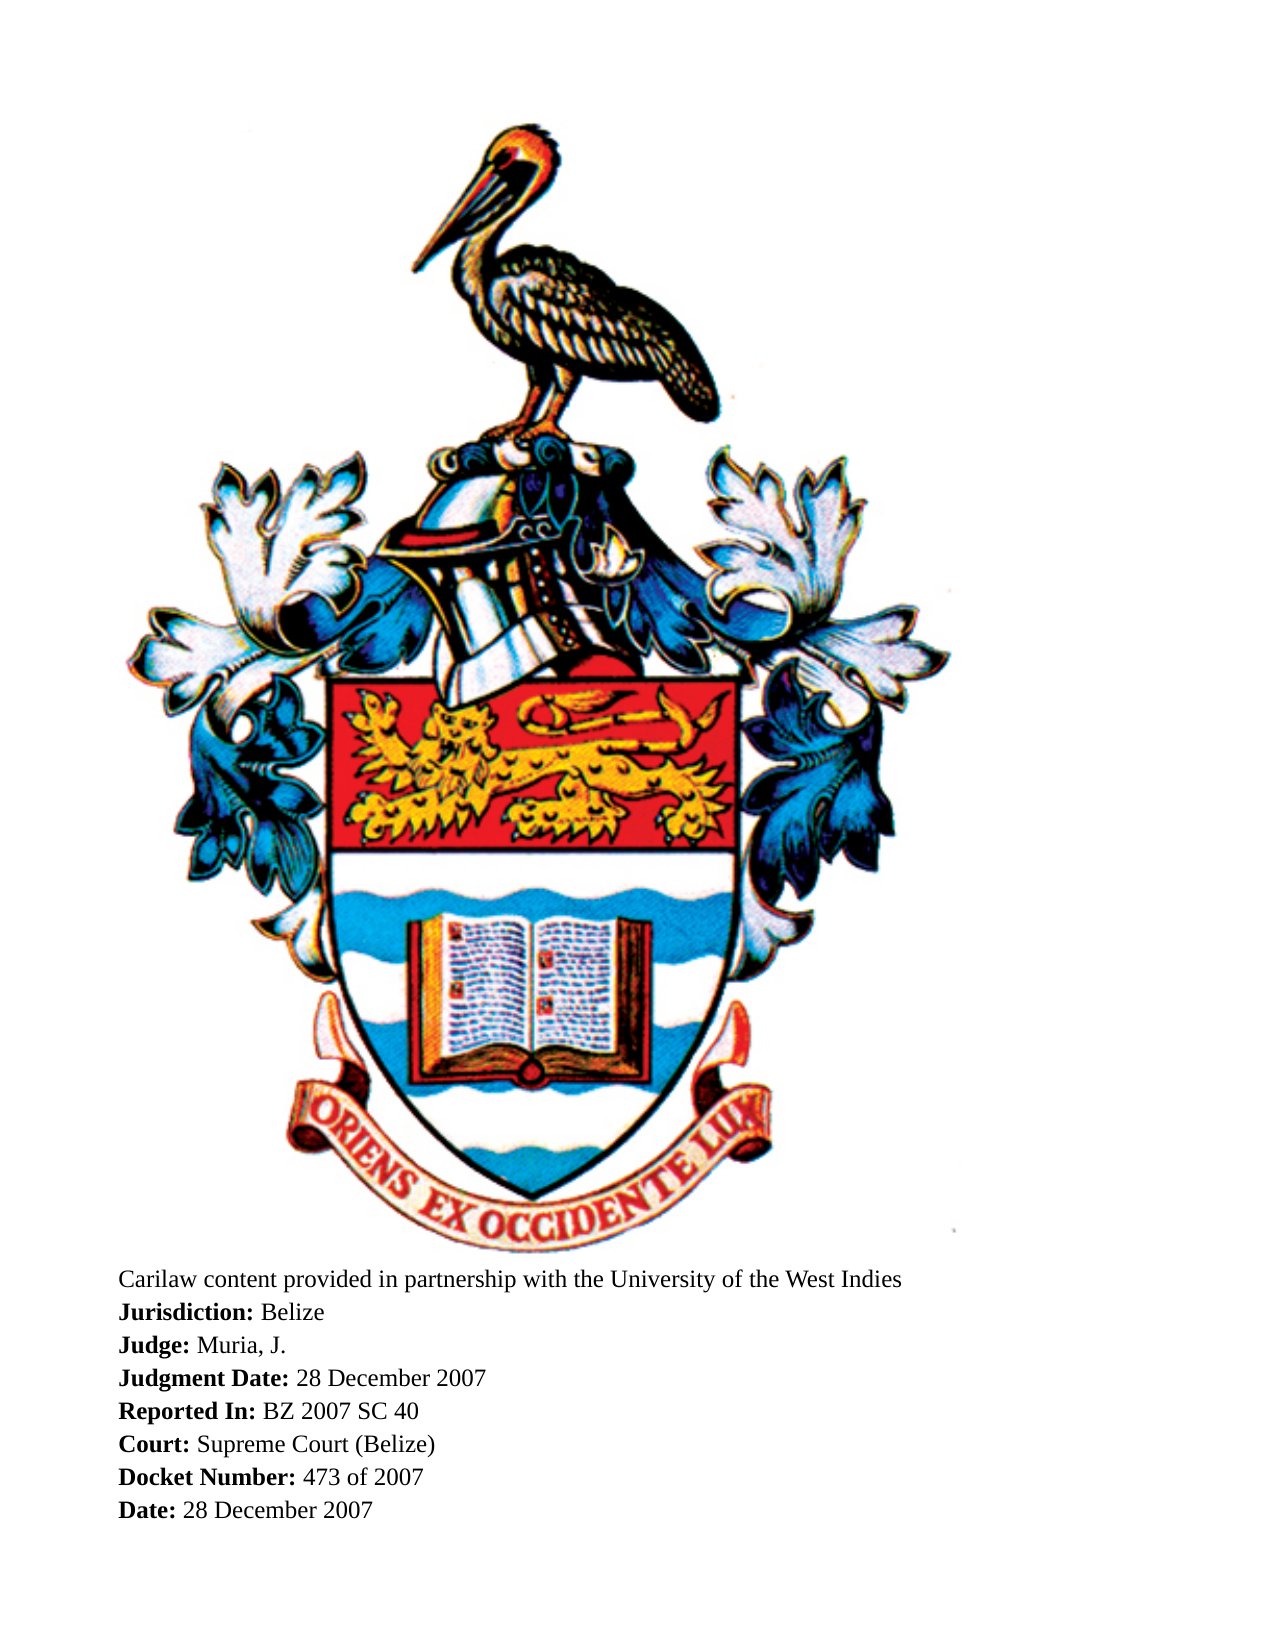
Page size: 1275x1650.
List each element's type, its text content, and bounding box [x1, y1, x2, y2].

text Date: 28 December 2007 [118, 1495, 1157, 1524]
text Carilaw content provided in partnership with the University of the West Indies [118, 1264, 1157, 1293]
text Judgment Date: 28 December 2007 [118, 1363, 1157, 1392]
text Docket Number: 473 of 2007 [118, 1462, 1157, 1491]
text Jurisdiction: Belize [118, 1297, 1157, 1326]
picture [118, 118, 962, 1260]
text Reported In: BZ 2007 SC 40 [118, 1396, 1157, 1425]
text Court: Supreme Court (Belize) [118, 1429, 1157, 1458]
text Judge: Muria, J. [118, 1330, 1157, 1359]
